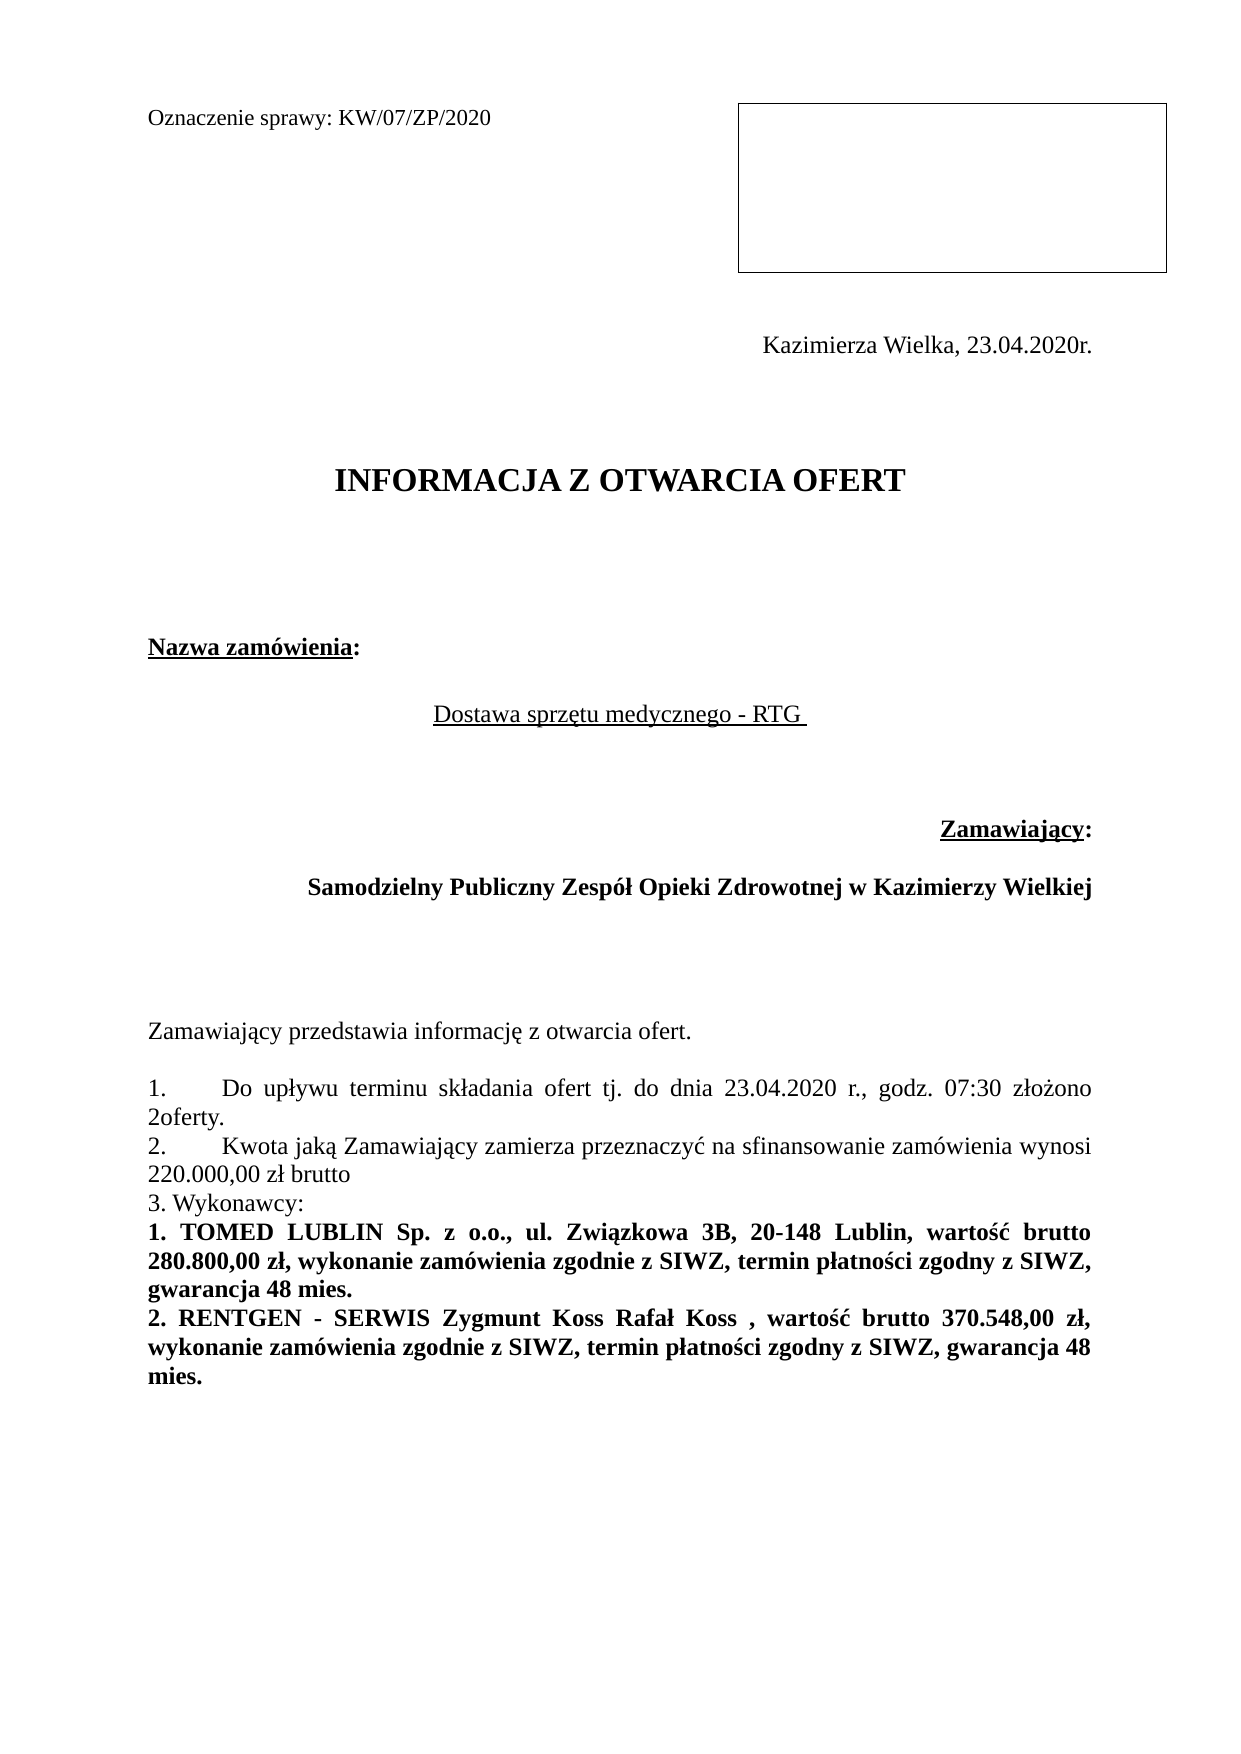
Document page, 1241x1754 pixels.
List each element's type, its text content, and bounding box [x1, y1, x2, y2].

text Dostawa sprzętu medycznego - RTG [148, 699, 1092, 728]
text 1. Do upływu terminu składania ofert tj. do dnia 23.04.2020 r., godz. 07:30 złożono 2oferty. [148, 1073, 1092, 1131]
table_header [739, 104, 1166, 272]
text Samodzielny Publiczny Zespół Opieki Zdrowotnej w Kazimierzy Wielkiej [148, 872, 1092, 901]
text Nazwa zamówienia: [148, 632, 1092, 661]
text Zamawiający przedstawia informację z otwarcia ofert. [148, 1016, 1092, 1044]
text 1. TOMED LUBLIN Sp. z o.o., ul. Związkowa 3B, 20-148 Lublin, wartość brutto 280.800,00 zł, wykonanie zamówienia zgodnie z SIWZ, termin płatności zgodny z SIWZ, gwarancja 48 mies. [148, 1217, 1092, 1303]
table_header Oznaczenie sprawy: KW/07/ZP/2020 [140, 103, 738, 272]
text Kazimierza Wielka, 23.04.2020r. [148, 331, 1092, 359]
text Zamawiający: [148, 814, 1092, 843]
text 2. RENTGEN - SERWIS Zygmunt Koss Rafał Koss , wartość brutto 370.548,00 zł, wykonanie zamówienia zgodnie z SIWZ, termin płatności zgodny z SIWZ, gwarancja 48 mies. [148, 1303, 1092, 1389]
text INFORMACJA Z OTWARCIA OFERT [148, 460, 1092, 498]
text 3. Wykonawcy: [148, 1188, 1092, 1217]
text 2. Kwota jaką Zamawiający zamierza przeznaczyć na sfinansowanie zamówienia wynosi 220.000,00 zł brutto [148, 1131, 1092, 1188]
